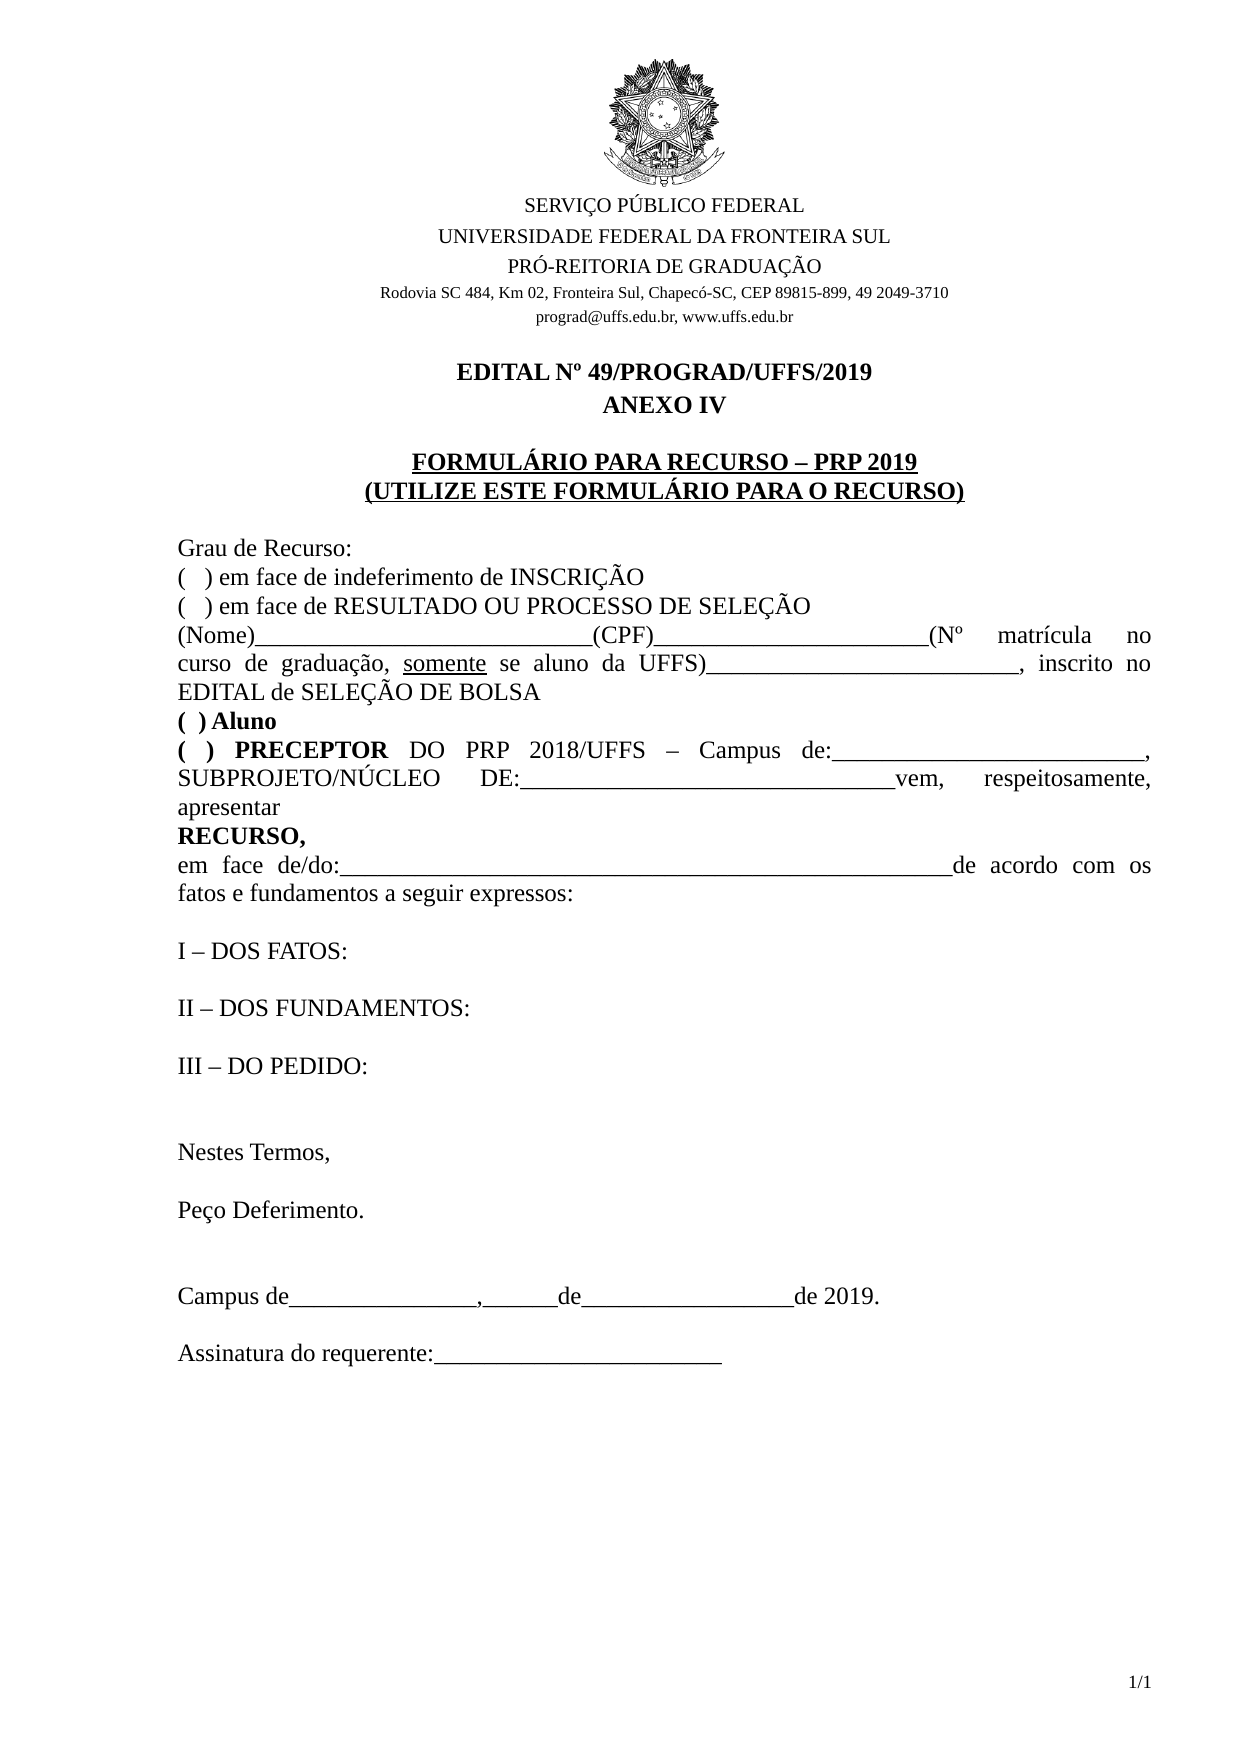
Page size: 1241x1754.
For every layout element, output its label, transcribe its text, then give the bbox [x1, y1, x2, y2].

text em face de/do:_________________________________________________de acordo com os fatos e fundamentos a seguir expressos: [177, 850, 1152, 907]
text RECURSO, [177, 821, 1152, 850]
text FORMULÁRIO PARA RECURSO – PRP 2019 [177, 447, 1152, 476]
text EDITAL Nº 49/PROGRAD/UFFS/2019 [177, 357, 1152, 385]
text Assinatura do requerente:_______________________ [177, 1338, 1152, 1367]
text ( ) em face de indeferimento de INSCRIÇÃO [177, 562, 1152, 591]
text ( ) em face de RESULTADO OU PROCESSO DE SELEÇÃO [177, 591, 1152, 620]
text ANEXO IV [177, 390, 1152, 418]
text III – DO PEDIDO: [177, 1051, 1152, 1080]
text II – DOS FUNDAMENTOS: [177, 993, 1152, 1022]
text ( ) Aluno [177, 706, 1152, 735]
text Campus de_______________,______de_________________de 2019. [177, 1281, 1152, 1310]
text (UTILIZE ESTE FORMULÁRIO PARA O RECURSO) [177, 476, 1152, 505]
text ( ) PRECEPTOR DO PRP 2018/UFFS – Campus de:_________________________, SUBPROJETO/NÚCLEO DE:______________________________vem, respeitosamente, apresentar [177, 735, 1152, 821]
text Nestes Termos, [177, 1137, 1152, 1166]
text (Nome)___________________________(CPF)______________________(Nº matrícula no curso de graduação, somente se aluno da UFFS)_________________________, inscrito no EDITAL de SELEÇÃO DE BOLSA [177, 620, 1152, 706]
text I – DOS FATOS: [177, 936, 1152, 965]
text Grau de Recurso: [177, 533, 1152, 562]
text Peço Deferimento. [177, 1195, 1152, 1223]
